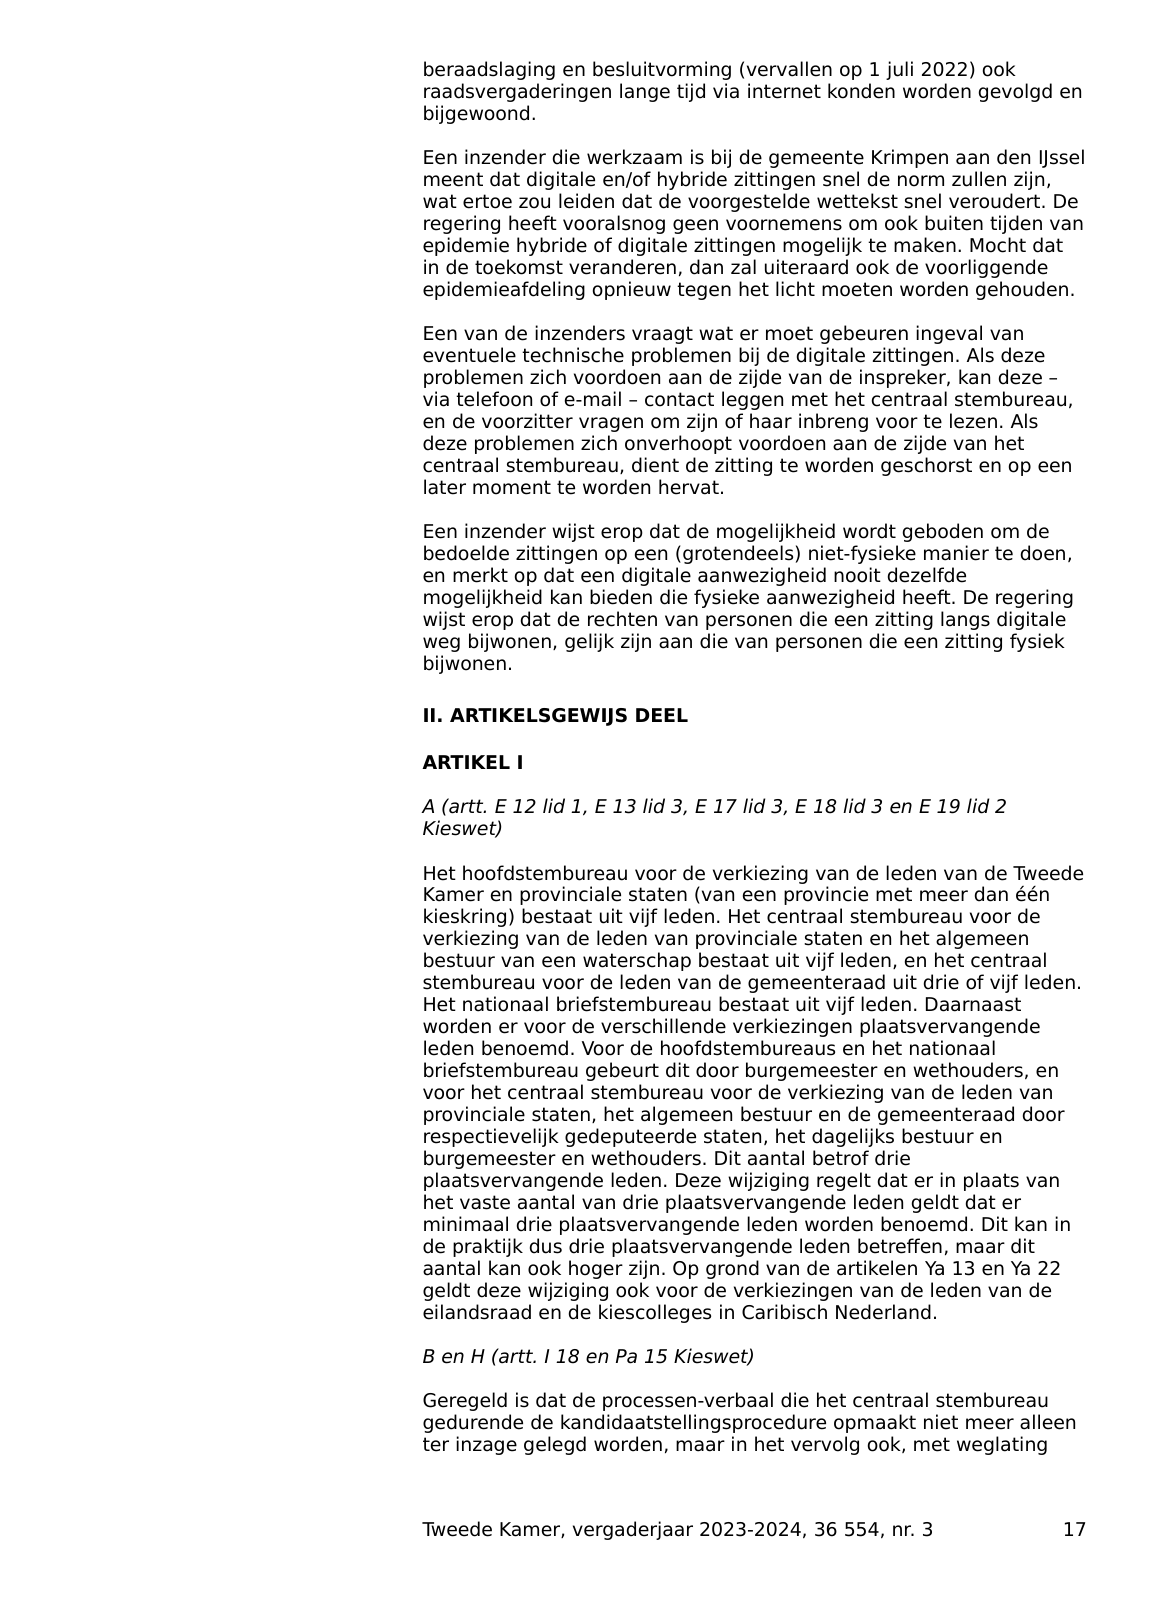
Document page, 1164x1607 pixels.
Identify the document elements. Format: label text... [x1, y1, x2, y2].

text Een inzender wijst erop dat de mogelijkheid wordt geboden om de bedoelde zittingen op een (grotendeels) niet-fysieke manier te doen, en merkt op dat een digitale aanwezigheid nooit dezelfde mogelijkheid kan bieden die fysieke aanwezigheid heeft. De regering wijst erop dat de rechten van personen die een zitting langs digitale weg bijwonen, gelijk zijn aan die van personen die een zitting fysiek bijwonen. [422, 521, 1087, 675]
subtitle ARTIKEL I [422, 752, 1087, 774]
text Een inzender die werkzaam is bij de gemeente Krimpen aan den IJssel meent dat digitale en/of hybride zittingen snel de norm zullen zijn, wat ertoe zou leiden dat de voorgestelde wettekst snel veroudert. De regering heeft vooralsnog geen voornemens om ook buiten tijden van epidemie hybride of digitale zittingen mogelijk te maken. Mocht dat in de toekomst veranderen, dan zal uiteraard ook de voorliggende epidemieafdeling opnieuw tegen het licht moeten worden gehouden. [422, 147, 1087, 301]
text Het hoofdstembureau voor de verkiezing van de leden van de Tweede Kamer en provinciale staten (van een provincie met meer dan één kieskring) bestaat uit vijf leden. Het centraal stembureau voor de verkiezing van de leden van provinciale staten en het algemeen bestuur van een waterschap bestaat uit vijf leden, en het centraal stembureau voor de leden van de gemeenteraad uit drie of vijf leden. Het nationaal briefstembureau bestaat uit vijf leden. Daarnaast worden er voor de verschillende verkiezingen plaatsvervangende leden benoemd. Voor de hoofdstembureaus en het nationaal briefstembureau gebeurt dit door burgemeester en wethouders, en voor het centraal stembureau voor de verkiezing van de leden van provinciale staten, het algemeen bestuur en de gemeenteraad door respectievelijk gedeputeerde staten, het dagelijks bestuur en burgemeester en wethouders. Dit aantal betrof drie plaatsvervangende leden. Deze wijziging regelt dat er in plaats van het vaste aantal van drie plaatsvervangende leden geldt dat er minimaal drie plaatsvervangende leden worden benoemd. Dit kan in de praktijk dus drie plaatsvervangende leden betreffen, maar dit aantal kan ook hoger zijn. Op grond van de artikelen Ya 13 en Ya 22 geldt deze wijziging ook voor de verkiezingen van de leden van de eilandsraad en de kiescolleges in Caribisch Nederland. [422, 862, 1087, 1324]
subtitle II. ARTIKELSGEWIJS DEEL [422, 705, 1087, 727]
text Een van de inzenders vraagt wat er moet gebeuren ingeval van eventuele technische problemen bij de digitale zittingen. Als deze problemen zich voordoen aan de zijde van de inspreker, kan deze – via telefoon of e-mail – contact leggen met het centraal stembureau, en de voorzitter vragen om zijn of haar inbreng voor te lezen. Als deze problemen zich onverhoopt voordoen aan de zijde van het centraal stembureau, dient de zitting te worden geschorst en op een later moment te worden hervat. [422, 323, 1087, 499]
text Geregeld is dat de processen-verbaal die het centraal stembureau gedurende de kandidaatstellingsprocedure opmaakt niet meer alleen ter inzage gelegd worden, maar in het vervolg ook, met weglating [422, 1390, 1087, 1456]
subtitle B en H (artt. I 18 en Pa 15 Kieswet) [422, 1346, 1087, 1368]
text beraadslaging en besluitvorming (vervallen op 1 juli 2022) ook raadsvergaderingen lange tijd via internet konden worden gevolgd en bijgewoond. [422, 59, 1087, 125]
subtitle A (artt. E 12 lid 1, E 13 lid 3, E 17 lid 3, E 18 lid 3 en E 19 lid 2 Kieswet) [422, 796, 1087, 840]
